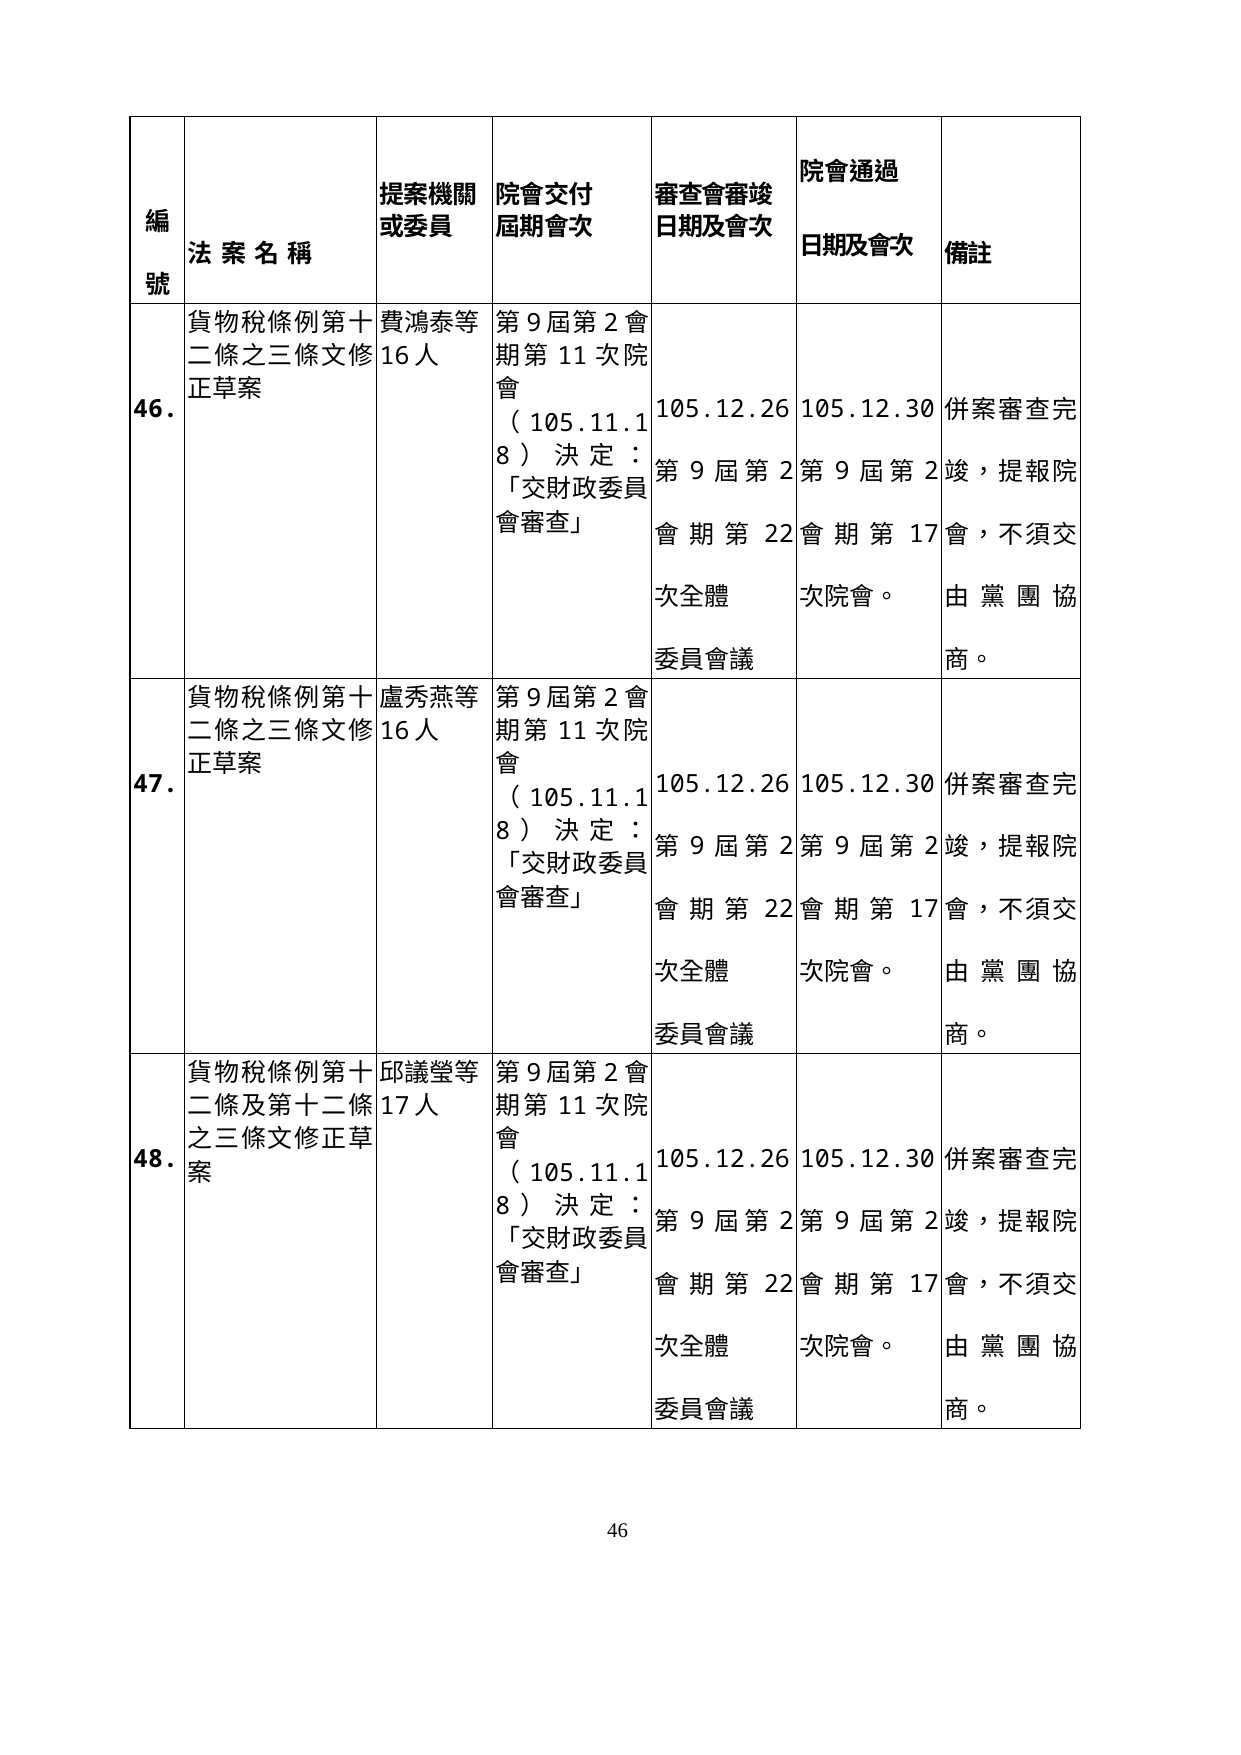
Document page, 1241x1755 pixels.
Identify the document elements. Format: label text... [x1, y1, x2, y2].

table_cell 貨物稅條例第十二條之三條文修正草案 [185, 679, 376, 1053]
table_cell 費鴻泰等16人 [377, 304, 492, 678]
table_cell [131, 679, 184, 1053]
table_cell [131, 1054, 184, 1428]
table_cell 併案審查完竣，提報院會，不須交由黨團協商。 [942, 1054, 1080, 1428]
table_cell 第9屆第2會期第11次院會（105.11.18）決定：「交財政委員會審查」 [493, 1054, 651, 1428]
table_header 院會交付 屆期會次 [493, 117, 651, 303]
table_header 審查會審竣 日期及會次 [652, 117, 796, 303]
table_header 備註 [942, 117, 1080, 303]
table_cell 貨物稅條例第十二條之三條文修正草案 [185, 304, 376, 678]
table_cell 105.12.26第9屆第2會期第22次全體 委員會議 [652, 304, 796, 678]
table_cell 併案審查完竣，提報院會，不須交由黨團協商。 [942, 679, 1080, 1053]
table_cell 盧秀燕等16人 [377, 679, 492, 1053]
table_header 院會通過 日期及會次 [797, 117, 941, 303]
table_cell [131, 304, 184, 678]
table_cell 105.12.30第9屆第2會期第17次院會。 [797, 679, 941, 1053]
table_cell 併案審查完竣，提報院會，不須交由黨團協商。 [942, 304, 1080, 678]
table_cell 105.12.30第9屆第2會期第17次院會。 [797, 304, 941, 678]
table_header 法案名稱 [185, 117, 376, 303]
table_cell 第9屆第2會期第11次院會（105.11.18）決定：「交財政委員會審查」 [493, 679, 651, 1053]
table_header 提案機關或委員 [377, 117, 492, 303]
table_cell 105.12.30第9屆第2會期第17次院會。 [797, 1054, 941, 1428]
table_header 編號 [131, 117, 184, 303]
table_cell 105.12.26第9屆第2會期第22次全體 委員會議 [652, 679, 796, 1053]
table_cell 第9屆第2會期第11次院會（105.11.18）決定：「交財政委員會審查」 [493, 304, 651, 678]
table_cell 105.12.26第9屆第2會期第22次全體 委員會議 [652, 1054, 796, 1428]
table_cell 貨物稅條例第十二條及第十二條之三條文修正草案 [185, 1054, 376, 1428]
table_cell 邱議瑩等17人 [377, 1054, 492, 1428]
